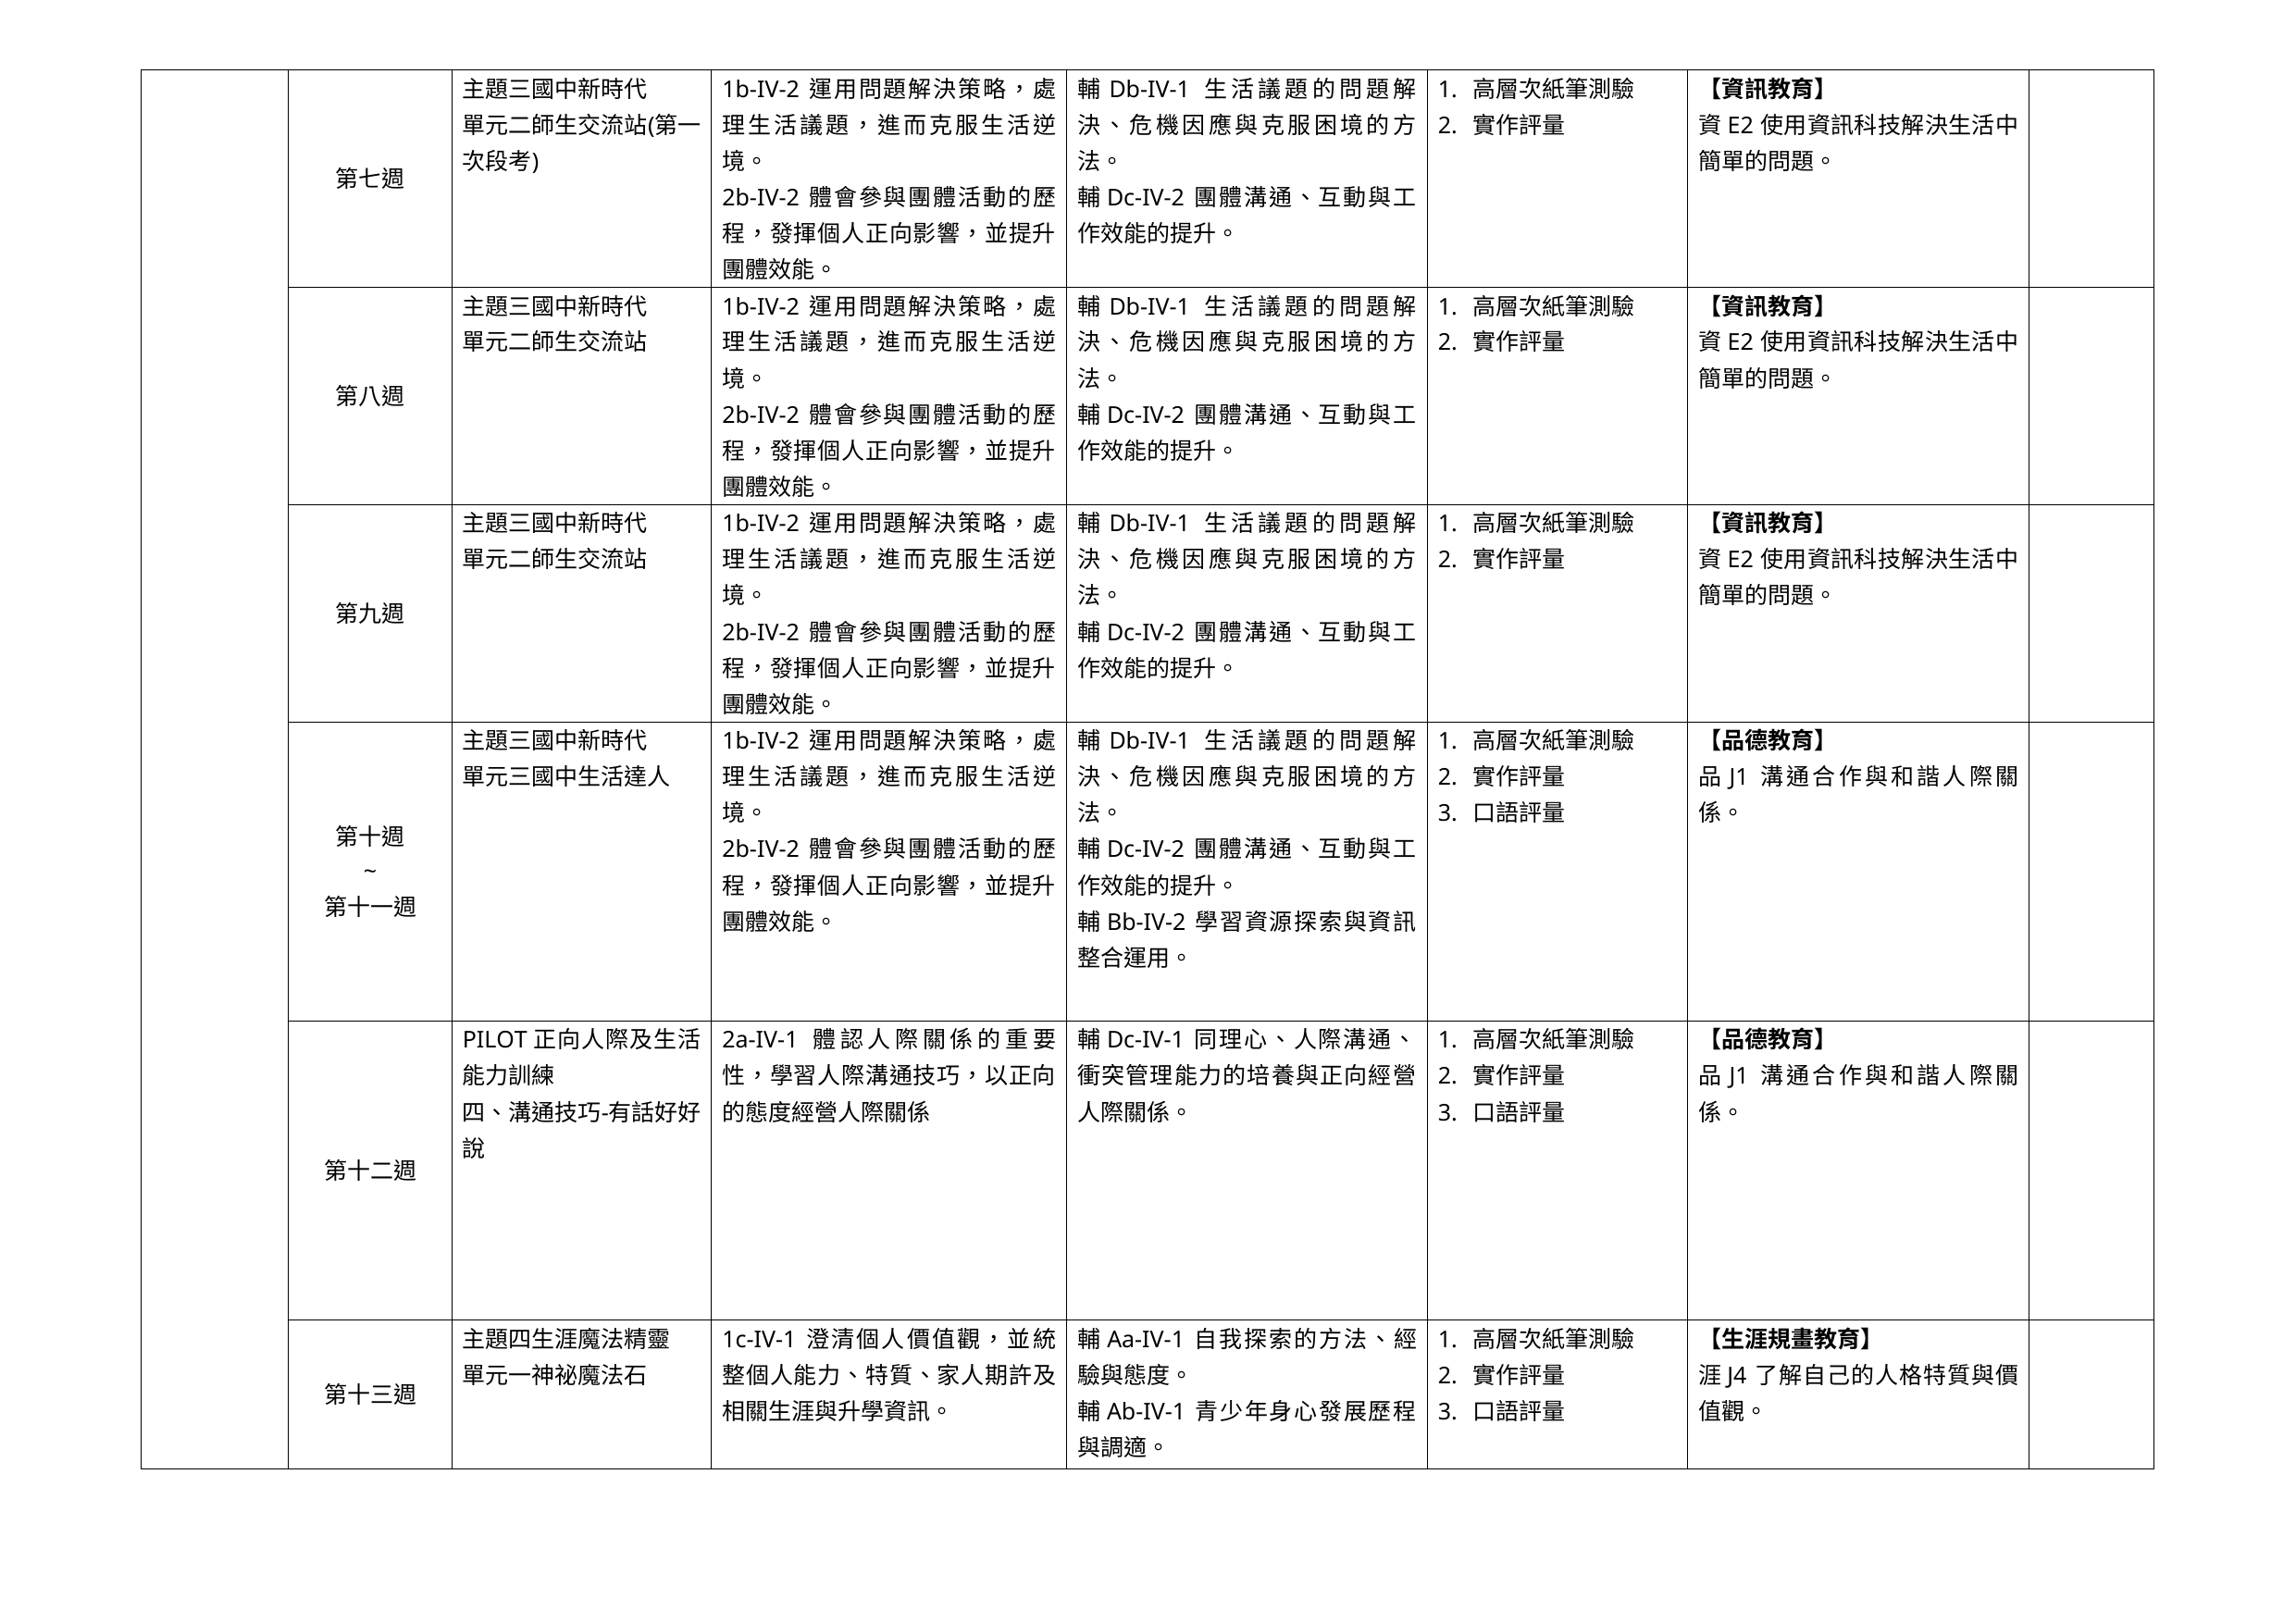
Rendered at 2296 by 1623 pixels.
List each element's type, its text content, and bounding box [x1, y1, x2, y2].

table_cell 第十三週 [289, 1320, 452, 1468]
table_cell 高層次紙筆測驗 實作評量 [1428, 288, 1687, 504]
table_cell 【生涯規畫教育】 涯J4 了解自己的人格特質與價值觀。 [1688, 1320, 2029, 1468]
table_cell 第十二週 [289, 1022, 452, 1319]
table_cell 輔Db-IV-1 生活議題的問題解決、危機因應與克服困境的方法。 輔Dc-IV-2 團體溝通、互動與工作效能的提升。 輔Bb-IV-2 學習資源探索與資訊整合運用。 [1067, 723, 1427, 1021]
table_cell 主題三國中新時代 單元二師生交流站(第一次段考) [453, 70, 711, 287]
table_cell [2029, 70, 2153, 287]
table_cell 輔Db-IV-1 生活議題的問題解決、危機因應與克服困境的方法。 輔Dc-IV-2 團體溝通、互動與工作效能的提升。 [1067, 70, 1427, 287]
table_cell [2029, 723, 2153, 1021]
table_cell 高層次紙筆測驗 實作評量 [1428, 70, 1687, 287]
table_cell PILOT正向人際及生活能力訓練 四、溝通技巧-有話好好說 [453, 1022, 711, 1319]
table_cell 1b-IV-2 運用問題解決策略，處理生活議題，進而克服生活逆境。 2b-IV-2 體會參與團體活動的歷程，發揮個人正向影響，並提升團體效能。 [712, 505, 1066, 722]
table_cell 第七週 [289, 70, 452, 287]
table_cell 【品德教育】 品J1 溝通合作與和諧人際關係。 [1688, 723, 2029, 1021]
table_cell [2029, 288, 2153, 504]
table_cell 主題三國中新時代 單元三國中生活達人 [453, 723, 711, 1021]
table_cell 高層次紙筆測驗 實作評量 [1428, 505, 1687, 722]
table_cell 輔Db-IV-1 生活議題的問題解決、危機因應與克服困境的方法。 輔Dc-IV-2 團體溝通、互動與工作效能的提升。 [1067, 505, 1427, 722]
table_cell 【資訊教育】 資 E2 使用資訊科技解決生活中簡單的問題。 [1688, 505, 2029, 722]
table_cell 1b-IV-2 運用問題解決策略，處理生活議題，進而克服生活逆境。 2b-IV-2 體會參與團體活動的歷程，發揮個人正向影響，並提升團體效能。 [712, 288, 1066, 504]
table_cell 輔Aa-IV-1 自我探索的方法、經驗與態度。 輔Ab-IV-1 青少年身心發展歷程與調適。 [1067, 1320, 1427, 1468]
table_cell 主題三國中新時代 單元二師生交流站 [453, 288, 711, 504]
table_cell 輔Dc-IV-1 同理心、人際溝通、衝突管理能力的培養與正向經營人際關係。 [1067, 1022, 1427, 1319]
table_cell 主題三國中新時代 單元二師生交流站 [453, 505, 711, 722]
table_cell 高層次紙筆測驗 實作評量 口語評量 [1428, 1320, 1687, 1468]
table_cell 第八週 [289, 288, 452, 504]
table_cell [2029, 1022, 2153, 1319]
table_cell 【資訊教育】 資 E2 使用資訊科技解決生活中簡單的問題。 [1688, 70, 2029, 287]
table_cell 高層次紙筆測驗 實作評量 口語評量 [1428, 723, 1687, 1021]
table_cell 主題四生涯魔法精靈 單元一神祕魔法石 [453, 1320, 711, 1468]
table_cell 2a-IV-1 體認人際關係的重要性，學習人際溝通技巧，以正向的態度經營人際關係 [712, 1022, 1066, 1319]
table_cell 第九週 [289, 505, 452, 722]
table_cell 【品德教育】 品J1 溝通合作與和諧人際關係。 [1688, 1022, 2029, 1319]
table_cell 【資訊教育】 資 E2 使用資訊科技解決生活中簡單的問題。 [1688, 288, 2029, 504]
table_cell 高層次紙筆測驗 實作評量 口語評量 [1428, 1022, 1687, 1319]
table_cell 第十週 ~ 第十一週 [289, 723, 452, 1021]
table_cell 輔Db-IV-1 生活議題的問題解決、危機因應與克服困境的方法。 輔Dc-IV-2 團體溝通、互動與工作效能的提升。 [1067, 288, 1427, 504]
table_cell [2029, 505, 2153, 722]
table_cell 1b-IV-2 運用問題解決策略，處理生活議題，進而克服生活逆境。 2b-IV-2 體會參與團體活動的歷程，發揮個人正向影響，並提升團體效能。 [712, 723, 1066, 1021]
table_cell 1c-IV-1 澄清個人價值觀，並統整個人能力、特質、家人期許及相關生涯與升學資訊。 [712, 1320, 1066, 1468]
table_cell 1b-IV-2 運用問題解決策略，處理生活議題，進而克服生活逆境。 2b-IV-2 體會參與團體活動的歷程，發揮個人正向影響，並提升團體效能。 [712, 70, 1066, 287]
table_cell [2029, 1320, 2153, 1468]
